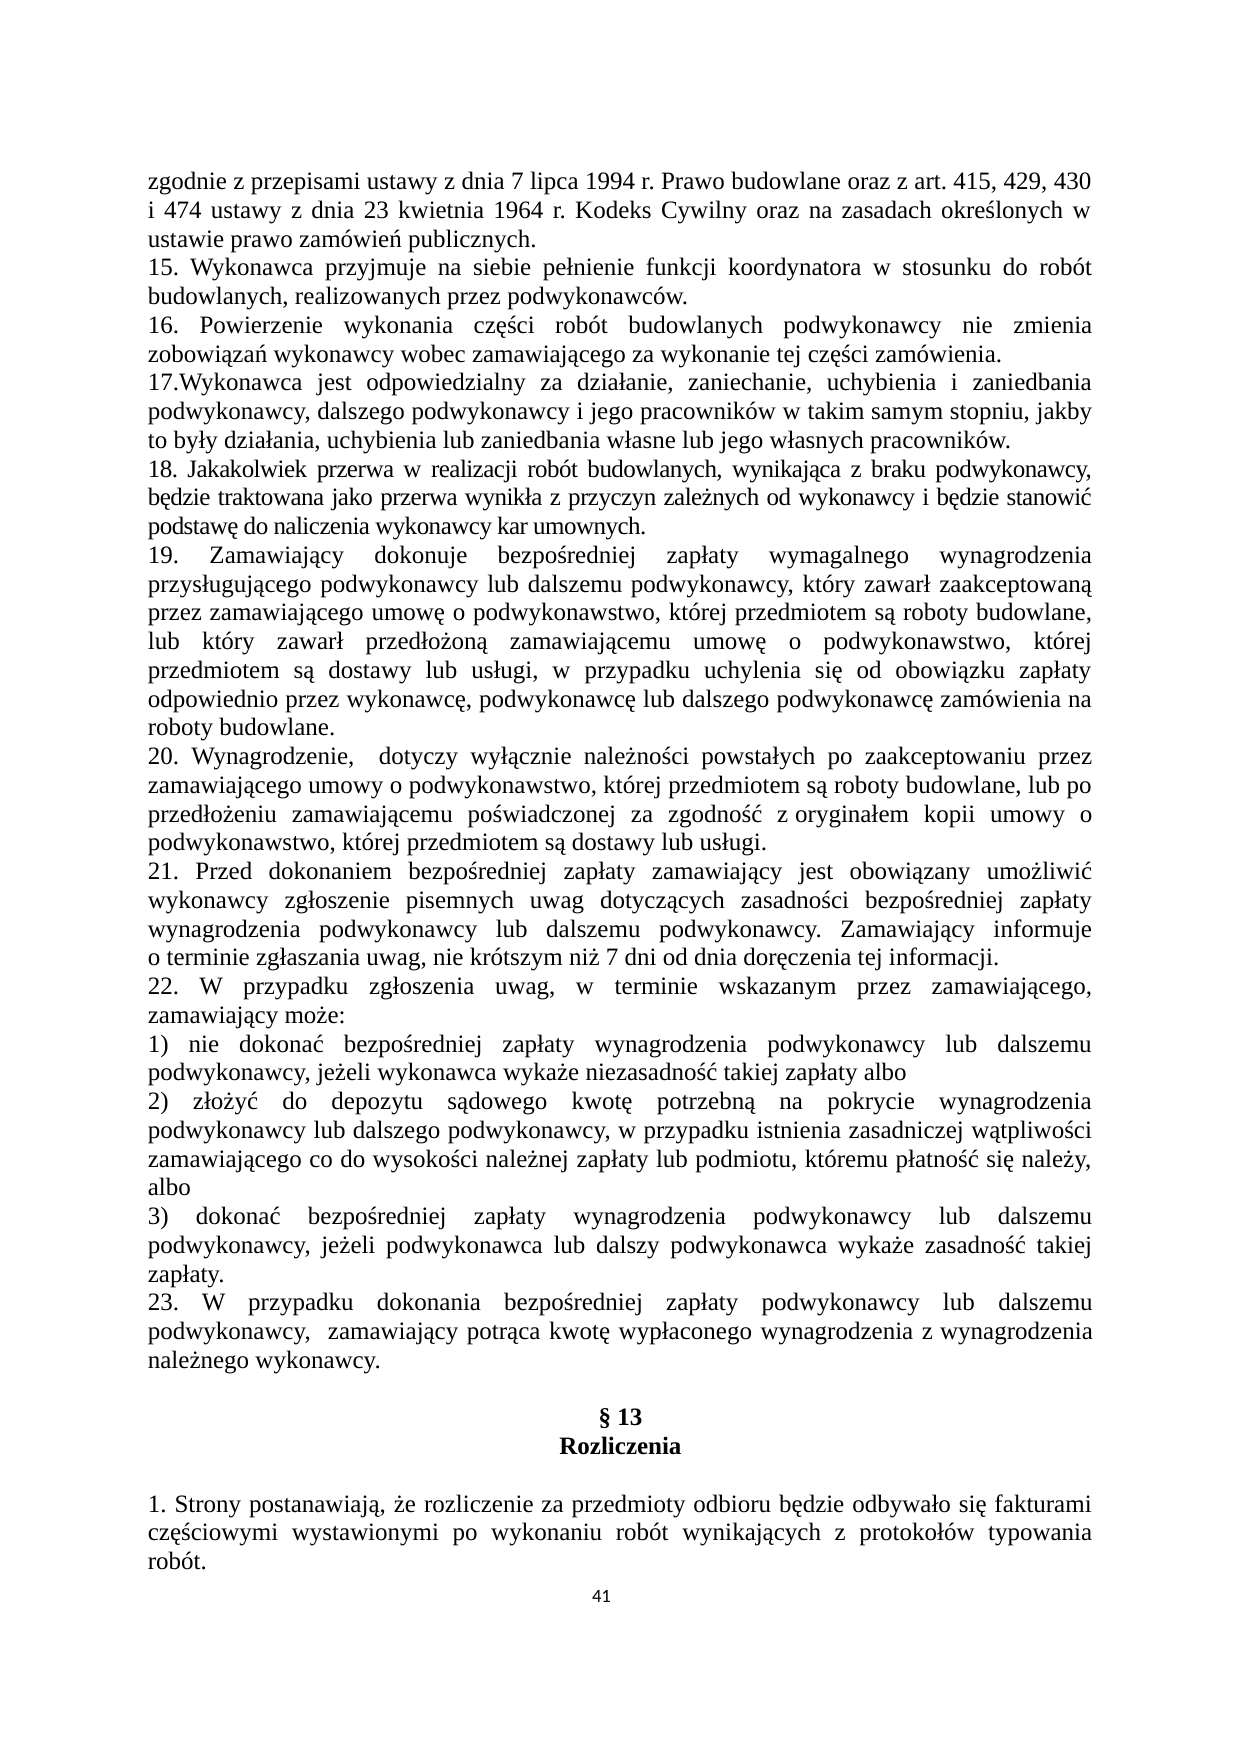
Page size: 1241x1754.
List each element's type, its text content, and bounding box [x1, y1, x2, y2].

text § 13 [148, 1402, 1093, 1431]
text 21. Przed dokonaniem bezpośredniej zapłaty zamawiający jest obowiązany umożliwić wykonawcy zgłoszenie pisemnych uwag dotyczących zasadności bezpośredniej zapłaty wynagrodzenia podwykonawcy lub dalszemu podwykonawcy. Zamawiający informuje o terminie zgłaszania uwag, nie krótszym niż 7 dni od dnia doręczenia tej informacji. [148, 856, 1093, 971]
text 1. Strony postanawiają, że rozliczenie za przedmioty odbioru będzie odbywało się fakturami częściowymi wystawionymi po wykonaniu robót wynikających z protokołów typowania robót. [148, 1489, 1093, 1575]
text 23. W przypadku dokonania bezpośredniej zapłaty podwykonawcy lub dalszemu podwykonawcy, zamawiający potrąca kwotę wypłaconego wynagrodzenia z wynagrodzenia należnego wykonawcy. [148, 1287, 1093, 1374]
text 3) dokonać bezpośredniej zapłaty wynagrodzenia podwykonawcy lub dalszemu podwykonawcy, jeżeli podwykonawca lub dalszy podwykonawca wykaże zasadność takiej zapłaty. [148, 1201, 1093, 1287]
text 15. Wykonawca przyjmuje na siebie pełnienie funkcji koordynatora w stosunku do robót budowlanych, realizowanych przez podwykonawców. [148, 252, 1093, 310]
text Rozliczenia [148, 1431, 1093, 1460]
text 1) nie dokonać bezpośredniej zapłaty wynagrodzenia podwykonawcy lub dalszemu podwykonawcy, jeżeli wykonawca wykaże niezasadność takiej zapłaty albo [148, 1029, 1093, 1086]
text 20. Wynagrodzenie, dotyczy wyłącznie należności powstałych po zaakceptowaniu przez zamawiającego umowy o podwykonawstwo, której przedmiotem są roboty budowlane, lub po przedłożeniu zamawiającemu poświadczonej za zgodność z oryginałem kopii umowy o podwykonawstwo, której przedmiotem są dostawy lub usługi. [148, 741, 1093, 856]
text 16. Powierzenie wykonania części robót budowlanych podwykonawcy nie zmienia zobowiązań wykonawcy wobec zamawiającego za wykonanie tej części zamówienia. [148, 310, 1093, 367]
text 17.Wykonawca jest odpowiedzialny za działanie, zaniechanie, uchybienia i zaniedbania podwykonawcy, dalszego podwykonawcy i jego pracowników w takim samym stopniu, jakby to były działania, uchybienia lub zaniedbania własne lub jego własnych pracowników. [148, 367, 1093, 454]
text 18. Jakakolwiek przerwa w realizacji robót budowlanych, wynikająca z braku podwykonawcy, będzie traktowana jako przerwa wynikła z przyczyn zależnych od wykonawcy i będzie stanowić podstawę do naliczenia wykonawcy kar umownych. [148, 454, 1093, 540]
text zgodnie z przepisami ustawy z dnia 7 lipca 1994 r. Prawo budowlane oraz z art. 415, 429, 430 i 474 ustawy z dnia 23 kwietnia 1964 r. Kodeks Cywilny oraz na zasadach określonych w ustawie prawo zamówień publicznych. [148, 166, 1093, 252]
text 2) złożyć do depozytu sądowego kwotę potrzebną na pokrycie wynagrodzenia podwykonawcy lub dalszego podwykonawcy, w przypadku istnienia zasadniczej wątpliwości zamawiającego co do wysokości należnej zapłaty lub podmiotu, któremu płatność się należy, albo [148, 1086, 1093, 1201]
text 22. W przypadku zgłoszenia uwag, w terminie wskazanym przez zamawiającego, zamawiający może: [148, 971, 1093, 1029]
text 19. Zamawiający dokonuje bezpośredniej zapłaty wymagalnego wynagrodzenia przysługującego podwykonawcy lub dalszemu podwykonawcy, który zawarł zaakceptowaną przez zamawiającego umowę o podwykonawstwo, której przedmiotem są roboty budowlane, lub który zawarł przedłożoną zamawiającemu umowę o podwykonawstwo, której przedmiotem są dostawy lub usługi, w przypadku uchylenia się od obowiązku zapłaty odpowiednio przez wykonawcę, podwykonawcę lub dalszego podwykonawcę zamówienia na roboty budowlane. [148, 540, 1093, 741]
